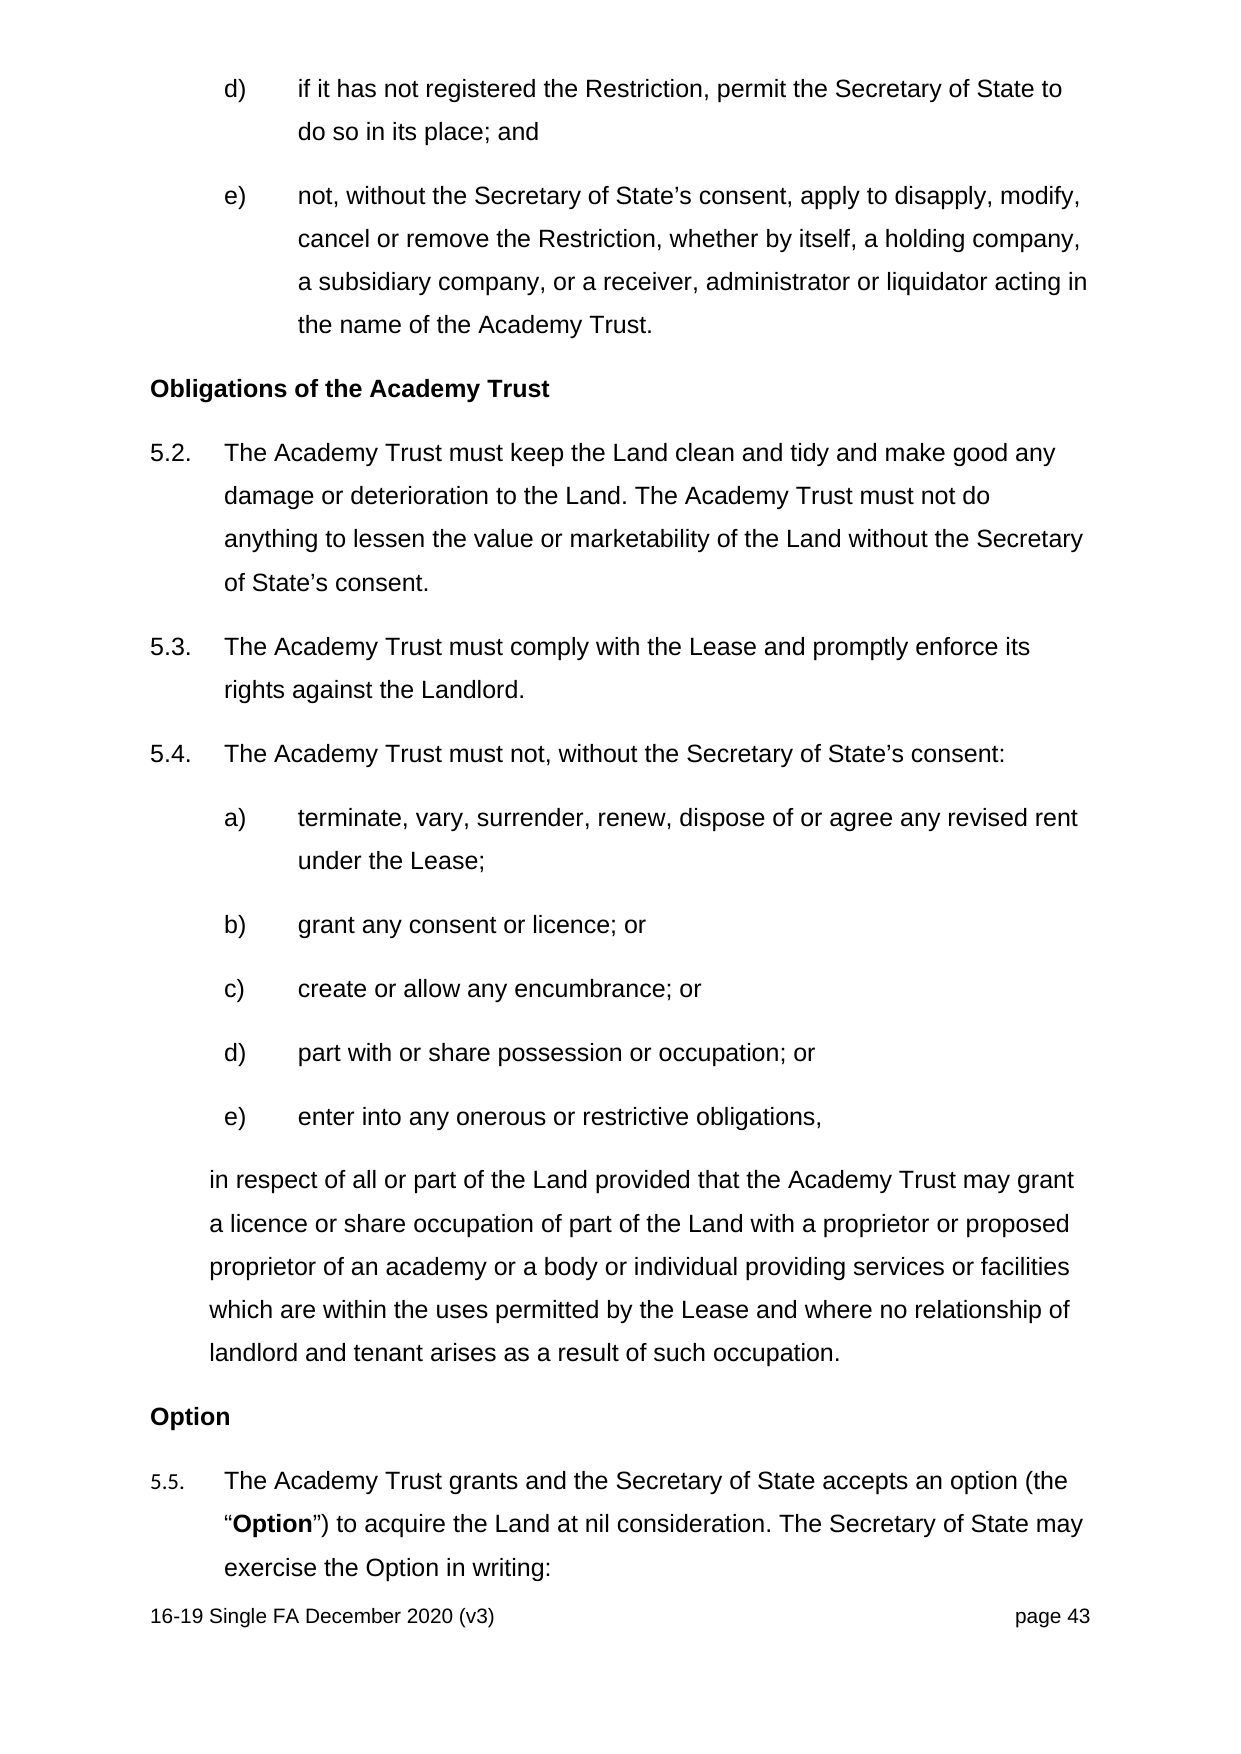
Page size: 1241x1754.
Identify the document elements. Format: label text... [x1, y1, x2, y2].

text in respect of all or part of the Land provided that the Academy Trust may grant a licence or share occupation of part of the Land with a proprietor or proposed proprietor of an academy or a body or individual providing services or facilities which are within the uses permitted by the Lease and where no relationship of landlord and tenant arises as a result of such occupation. [209, 1165, 1090, 1367]
list The Academy Trust grants and the Secretary of State accepts an option (the “Option”) to acquire the Land at nil consideration. The Secretary of State may exercise the Option in writing: [150, 1466, 1090, 1581]
list if it has not registered the Restriction, permit the Secretary of State to do so in its place; and [224, 74, 1090, 146]
list The Academy Trust must comply with the Lease and promptly enforce its rights against the Landlord. [150, 631, 1090, 703]
list not, without the Secretary of State’s consent, apply to disapply, modify, cancel or remove the Restriction, whether by itself, a holding company, a subsidiary company, or a receiver, administrator or liquidator acting in the name of the Academy Trust. [224, 181, 1090, 339]
text Option [150, 1402, 1090, 1431]
list grant any consent or licence; or [224, 909, 1090, 938]
list part with or share possession or occupation; or [224, 1037, 1090, 1066]
list The Academy Trust must not, without the Secretary of State’s consent: [150, 738, 1090, 767]
list enter into any onerous or restrictive obligations, [224, 1101, 1090, 1130]
list terminate, vary, surrender, renew, dispose of or agree any revised rent under the Lease; [224, 802, 1090, 874]
text Obligations of the Academy Trust [150, 374, 1090, 403]
list create or allow any encumbrance; or [224, 973, 1090, 1002]
list The Academy Trust must keep the Land clean and tidy and make good any damage or deterioration to the Land. The Academy Trust must not do anything to lessen the value or marketability of the Land without the Secretary of State’s consent. [150, 438, 1090, 596]
